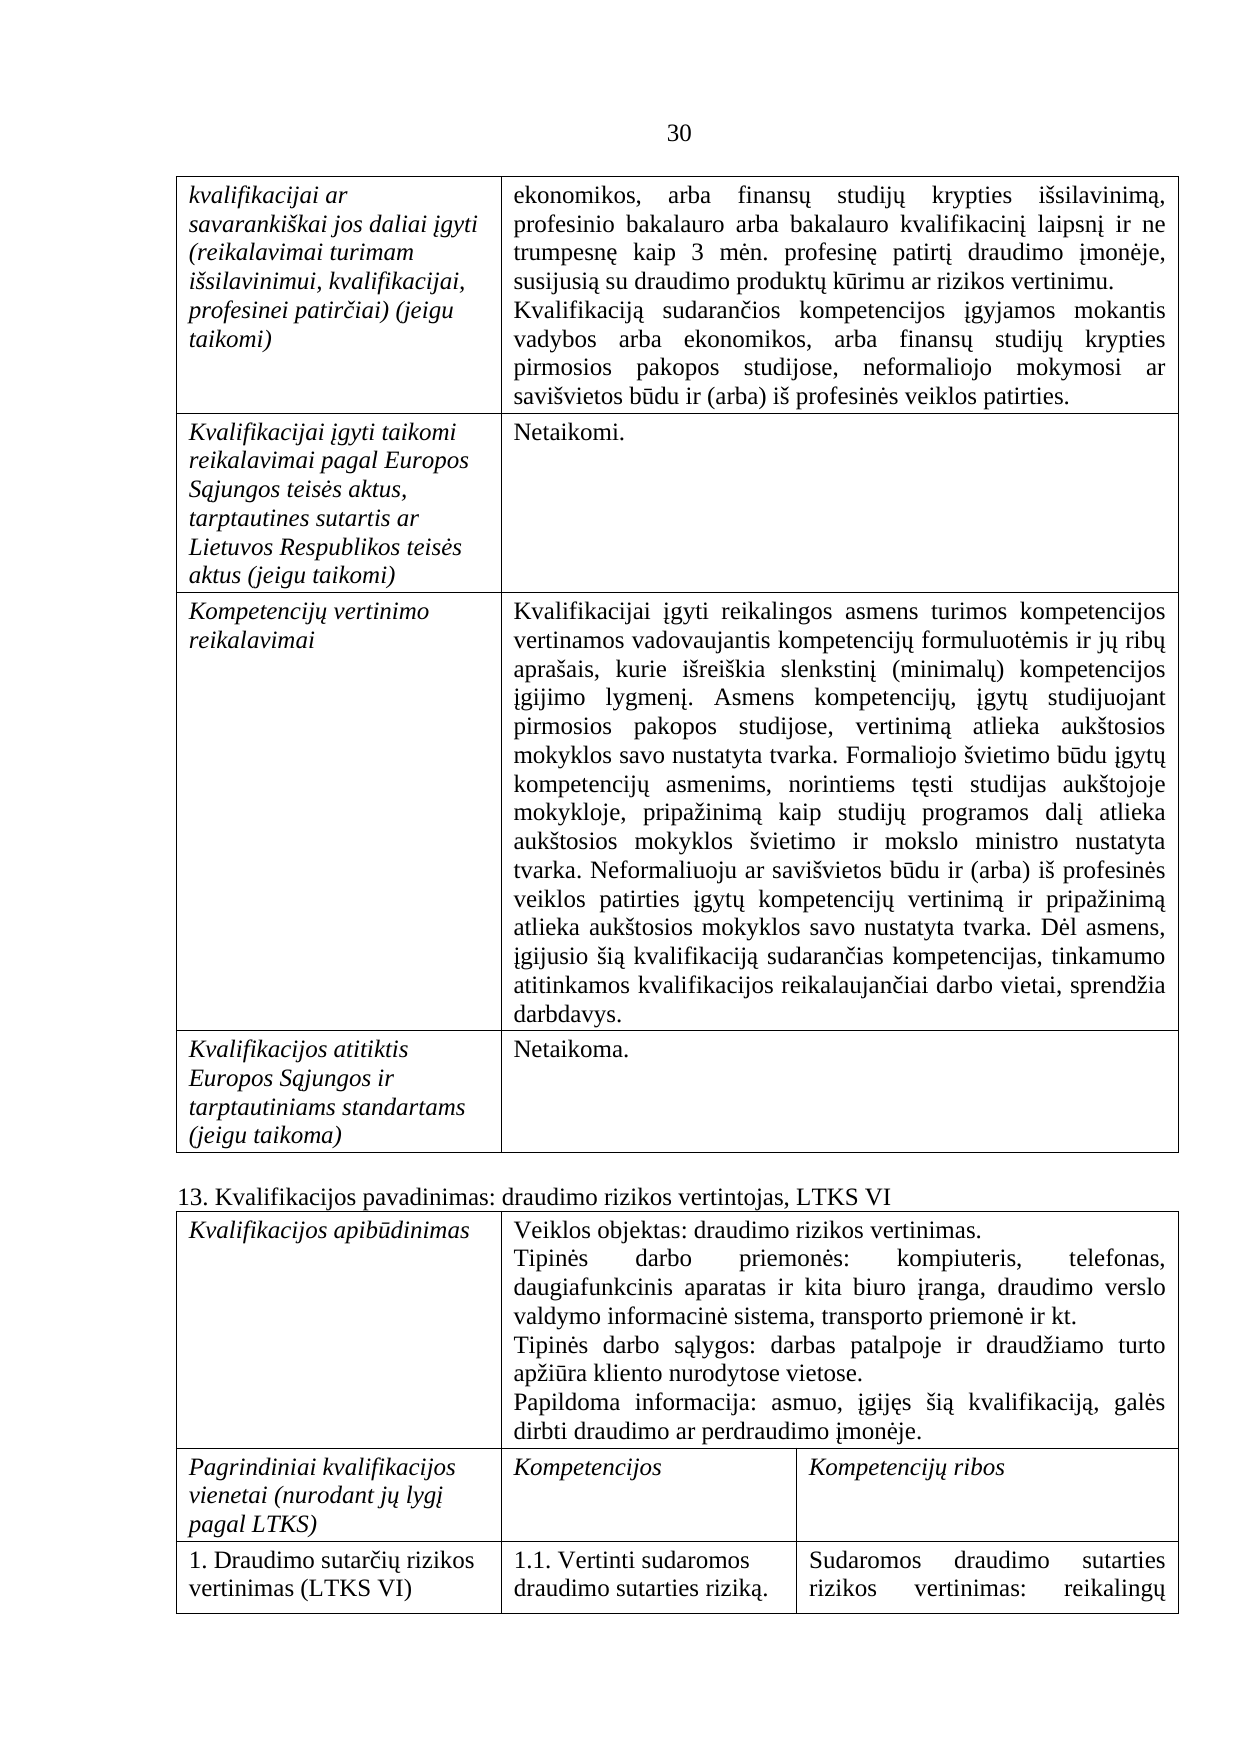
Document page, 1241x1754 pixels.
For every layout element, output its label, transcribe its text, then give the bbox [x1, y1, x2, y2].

table_cell Pagrindiniai kvalifikacijos vienetai (nurodant jų lygį pagal LTKS) [177, 1449, 501, 1541]
table_cell Netaikomi. [502, 414, 1178, 592]
table_cell kvalifikacijai ar savarankiškai jos daliai įgyti (reikalavimai turimam išsilavinimui, kvalifikacijai, profesinei patirčiai) (jeigu taikomi) [177, 177, 501, 413]
table_cell Kvalifikacijos atitiktis Europos Sąjungos ir tarptautiniams standartams (jeigu taikoma) [177, 1031, 501, 1152]
table_cell Kompetencijų vertinimo reikalavimai [177, 593, 501, 1030]
table_cell Kompetencijų ribos [797, 1449, 1178, 1541]
table_header Kvalifikacijos apibūdinimas [177, 1212, 501, 1448]
table_cell Kvalifikacijai įgyti taikomi reikalavimai pagal Europos Sąjungos teisės aktus, tarptautines sutartis ar Lietuvos Respublikos teisės aktus (jeigu taikomi) [177, 414, 501, 592]
table_cell Kvalifikacijai įgyti reikalingos asmens turimos kompetencijos vertinamos vadovaujantis kompetencijų formuluotėmis ir jų ribų aprašais, kurie išreiškia slenkstinį (minimalų) kompetencijos įgijimo lygmenį. Asmens kompetencijų, įgytų studijuojant pirmosios pakopos studijose, vertinimą atlieka aukštosios mokyklos savo nustatyta tvarka. Formaliojo švietimo būdu įgytų kompetencijų asmenims, norintiems tęsti studijas aukštojoje mokykloje, pripažinimą kaip studijų programos dalį atlieka aukštosios mokyklos švietimo ir mokslo ministro nustatyta tvarka. Neformaliuoju ar savišvietos būdu ir (arba) iš profesinės veiklos patirties įgytų kompetencijų vertinimą ir pripažinimą atlieka aukštosios mokyklos savo nustatyta tvarka. Dėl asmens, įgijusio šią kvalifikaciją sudarančias kompetencijas, tinkamumo atitinkamos kvalifikacijos reikalaujančiai darbo vietai, sprendžia darbdavys. [502, 593, 1178, 1030]
text 13. Kvalifikacijos pavadinimas: draudimo rizikos vertintojas, LTKS VI [177, 1182, 1181, 1211]
table_cell 1.1. Vertinti sudaromos draudimo sutarties riziką. [502, 1542, 796, 1613]
table_cell Netaikoma. [502, 1031, 1178, 1152]
table_cell Kompetencijos [502, 1449, 796, 1541]
table_cell Sudaromos draudimo sutarties rizikos vertinimas: reikalingų [797, 1542, 1178, 1613]
table_header Veiklos objektas: draudimo rizikos vertinimas. Tipinės darbo priemonės: kompiuteris, telefonas, daugiafunkcinis aparatas ir kita biuro įranga, draudimo verslo valdymo informacinė sistema, transporto priemonė ir kt. Tipinės darbo sąlygos: darbas patalpoje ir draudžiamo turto apžiūra kliento nurodytose vietose. Papildoma informacija: asmuo, įgijęs šią kvalifikaciją, galės dirbti draudimo ar perdraudimo įmonėje. [502, 1212, 1178, 1448]
table_cell ekonomikos, arba finansų studijų krypties išsilavinimą, profesinio bakalauro arba bakalauro kvalifikacinį laipsnį ir ne trumpesnę kaip 3 mėn. profesinę patirtį draudimo įmonėje, susijusią su draudimo produktų kūrimu ar rizikos vertinimu. Kvalifikaciją sudarančios kompetencijos įgyjamos mokantis vadybos arba ekonomikos, arba finansų studijų krypties pirmosios pakopos studijose, neformaliojo mokymosi ar savišvietos būdu ir (arba) iš profesinės veiklos patirties. [502, 177, 1178, 413]
table_cell 1. Draudimo sutarčių rizikos vertinimas (LTKS VI) [177, 1542, 501, 1613]
